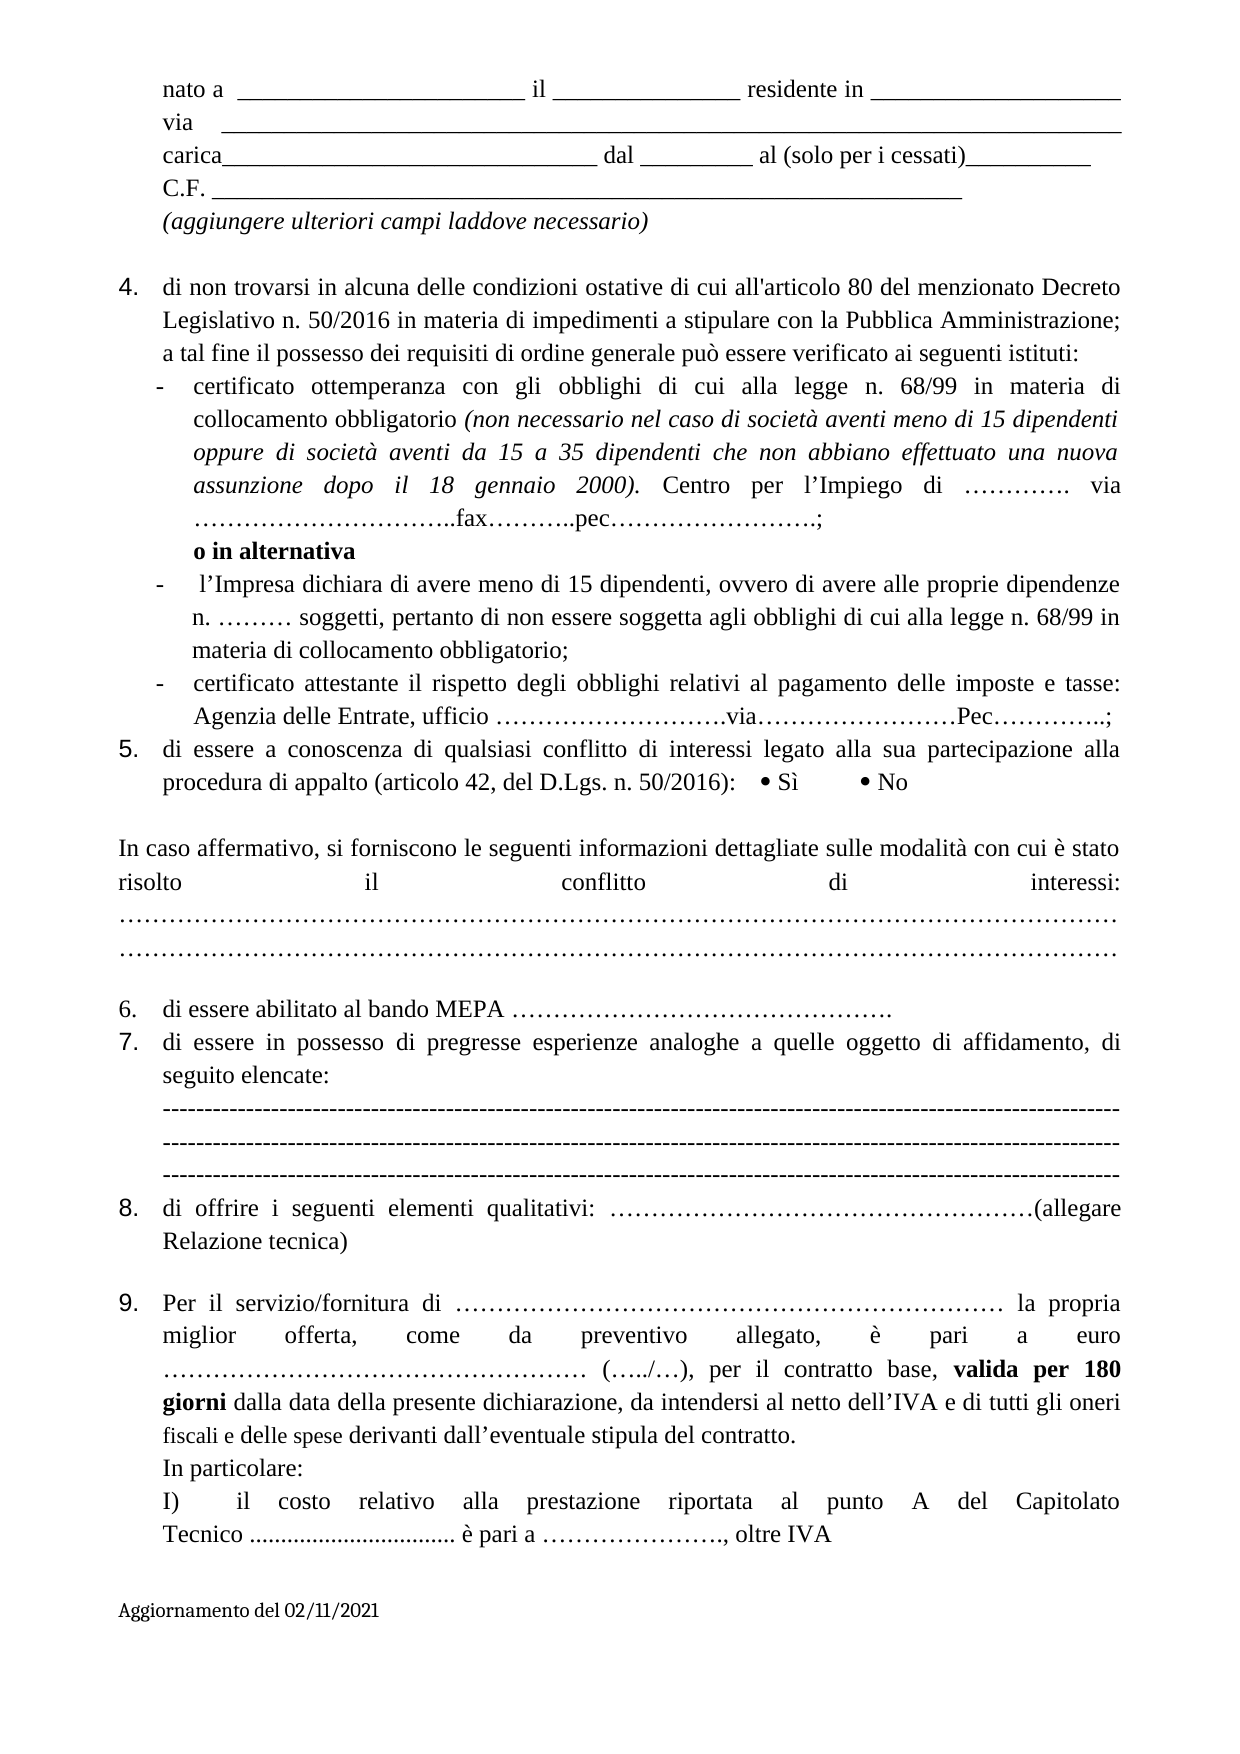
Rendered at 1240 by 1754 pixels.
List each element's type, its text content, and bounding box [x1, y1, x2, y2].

list Per il servizio/fornitura di ………………………………………………………… la propria miglior offerta, come da preventivo allegato, è pari a euro …………………………………………… (…../…), per il contratto base, valida per 180 giorni dalla data della presente dichiarazione, da intendersi al netto dell’IVA e di tutti gli oneri fiscali e delle spese derivanti dall’eventuale stipula del contratto. [118, 1287, 1121, 1448]
list certificato ottemperanza con gli obblighi di cui alla legge n. 68/99 in materia di collocamento obbligatorio (non necessario nel caso di società aventi meno di 15 dipendenti oppure di società aventi da 15 a 35 dipendenti che non abbiano effettuato una nuova assunzione dopo il 18 gennaio 2000). Centro per l’Impiego di …………. via …………………………..fax………..pec…………………….; [156, 371, 1121, 532]
list di essere in possesso di pregresse esperienze analoghe a quelle oggetto di affidamento, di seguito elencate: [118, 1027, 1121, 1089]
list di non trovarsi in alcuna delle condizioni ostative di cui all'articolo 80 del menzionato Decreto Legislativo n. 50/2016 in materia di impedimenti a stipulare con la Pubblica Amministrazione; a tal fine il possesso dei requisiti di ordine generale può essere verificato ai seguenti istituti: [118, 272, 1121, 367]
text (aggiungere ulteriori campi laddove necessario) [162, 206, 1121, 235]
text In particolare: [162, 1453, 1121, 1481]
list certificato attestante il rispetto degli obblighi relativi al pagamento delle imposte e tasse: Agenzia delle Entrate, ufficio ……………………….via……………………Pec…………..; [156, 668, 1121, 730]
list di essere abilitato al bando MEPA ………………………………………. [118, 994, 1121, 1023]
text In caso affermativo, si forniscono le seguenti informazioni dettagliate sulle modalità con cui è stato risolto il conflitto di interessi: …………………………………………………………………………………………………………………………………………………………………………………………………………………… [118, 833, 1121, 961]
list di essere a conoscenza di qualsiasi conflitto di interessi legato alla sua partecipazione alla procedura di appalto (articolo 42, del D.Lgs. n. 50/2016):  Sì  No [118, 734, 1121, 796]
text o in alternativa [193, 536, 1121, 565]
text C.F. ____________________________________________________________ [133, 173, 1121, 202]
text I) il costo relativo alla prestazione riportata al punto A del Capitolato Tecnico ................................. è pari a …………………., oltre IVA [162, 1486, 1121, 1547]
text --------------------------------------------------------------------------------------------------------------------------------------------------------------------------------------------------------------------------------------------------------------------------------------------------------------------------------------------------------- [162, 1093, 1121, 1188]
text nato a _______________________ il _______________ residente in ____________________ via ________________________________________________________________________ carica______________________________ dal _________ al (solo per i cessati)__________ [133, 74, 1121, 169]
text - l’Impresa dichiara di avere meno di 15 dipendenti, ovvero di avere alle proprie dipendenze n. ……… soggetti, pertanto di non essere soggetta agli obblighi di cui alla legge n. 68/99 in materia di collocamento obbligatorio; [156, 569, 1121, 664]
list di offrire i seguenti elementi qualitativi: ……………………………………………(allegare Relazione tecnica) [118, 1193, 1121, 1254]
